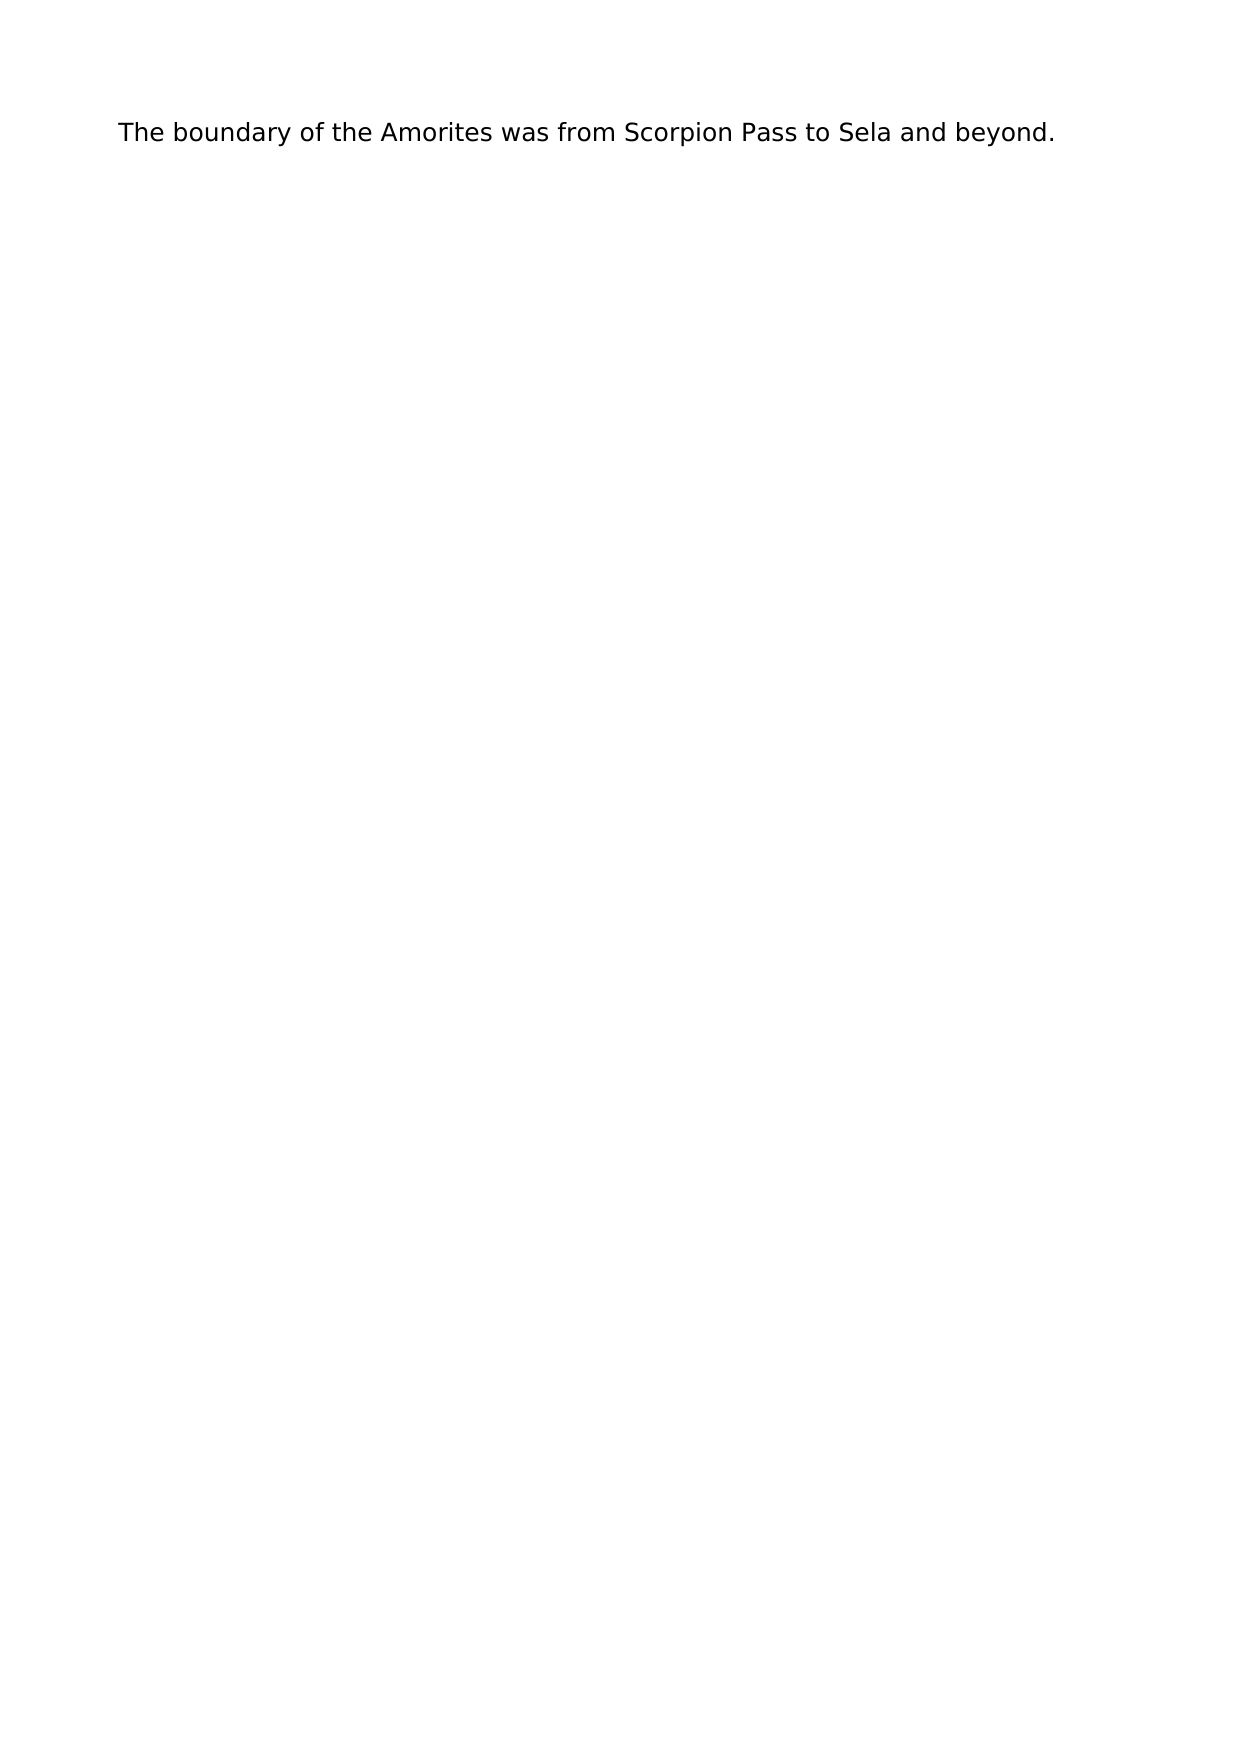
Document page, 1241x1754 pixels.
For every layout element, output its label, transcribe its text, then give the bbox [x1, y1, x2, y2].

text The boundary of the Amorites was from Scorpion Pass to Sela and beyond. [118, 118, 1122, 147]
